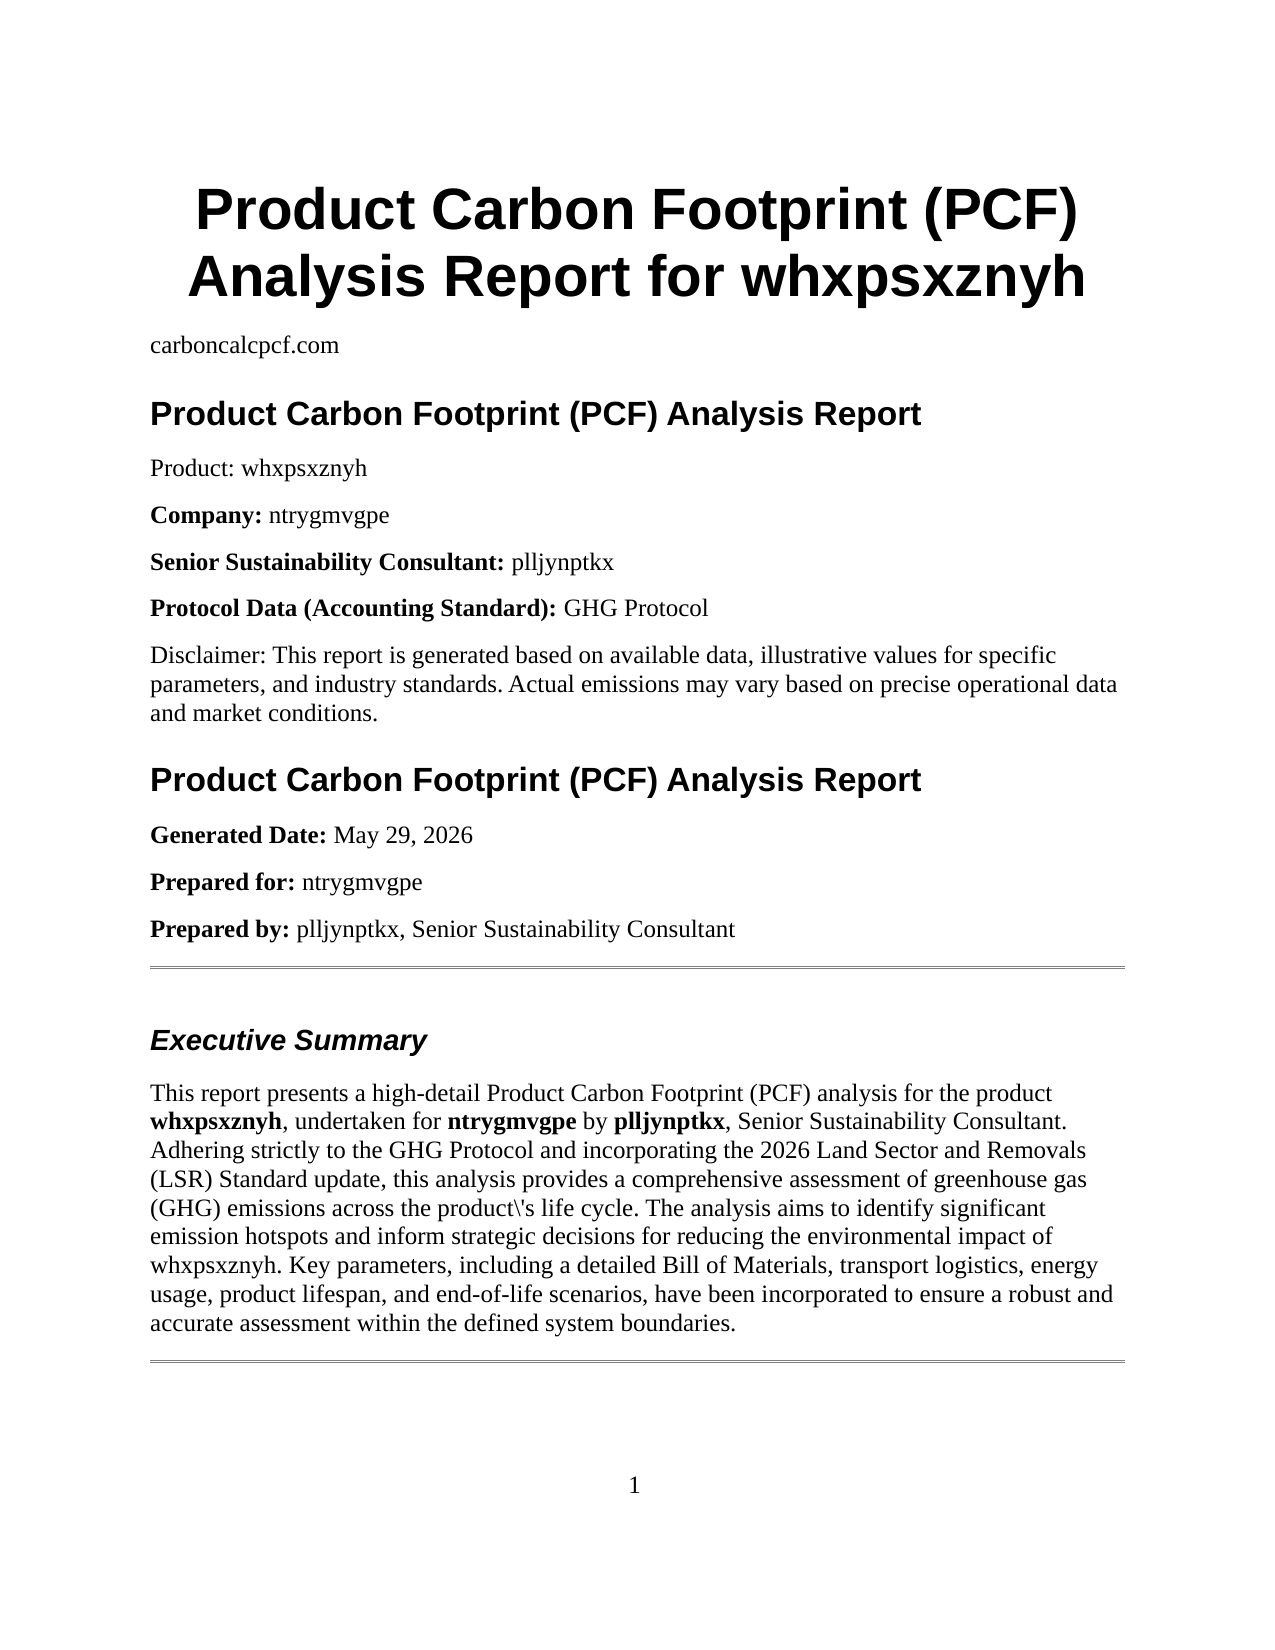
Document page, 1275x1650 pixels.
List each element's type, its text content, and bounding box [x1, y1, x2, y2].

text Product: whxpsxznyh [150, 453, 1125, 482]
text Protocol Data (Accounting Standard): GHG Protocol [150, 593, 1125, 622]
subtitle Executive Summary [150, 1023, 1125, 1056]
text Company: ntrygmvgpe [150, 500, 1125, 529]
text Prepared for: ntrygmvgpe [150, 867, 1125, 896]
text Prepared by: plljynptkx, Senior Sustainability Consultant [150, 914, 1125, 942]
subtitle Product Carbon Footprint (PCF) Analysis Report [150, 393, 1125, 432]
text This report presents a high-detail Product Carbon Footprint (PCF) analysis for the product whxpsxznyh, undertaken for ntrygmvgpe by plljynptkx, Senior Sustainability Consultant. Adhering strictly to the GHG Protocol and incorporating the 2026 Land Sector and Removals (LSR) Standard update, this analysis provides a comprehensive assessment of greenhouse gas (GHG) emissions across the product\'s life cycle. The analysis aims to identify significant emission hotspots and inform strategic decisions for reducing the environmental impact of whxpsxznyh. Key parameters, including a detailed Bill of Materials, transport logistics, energy usage, product lifespan, and end-of-life scenarios, have been incorporated to ensure a robust and accurate assessment within the defined system boundaries. [150, 1078, 1125, 1336]
title Product Carbon Footprint (PCF) Analysis Report for whxpsxznyh [150, 175, 1125, 309]
text carboncalcpcf.com [150, 331, 1125, 359]
text Generated Date: May 29, 2026 [150, 820, 1125, 849]
text Senior Sustainability Consultant: plljynptkx [150, 547, 1125, 576]
text Disclaimer: This report is generated based on available data, illustrative values for specific parameters, and industry standards. Actual emissions may vary based on precise operational data and market conditions. [150, 640, 1125, 726]
subtitle Product Carbon Footprint (PCF) Analysis Report [150, 760, 1125, 799]
